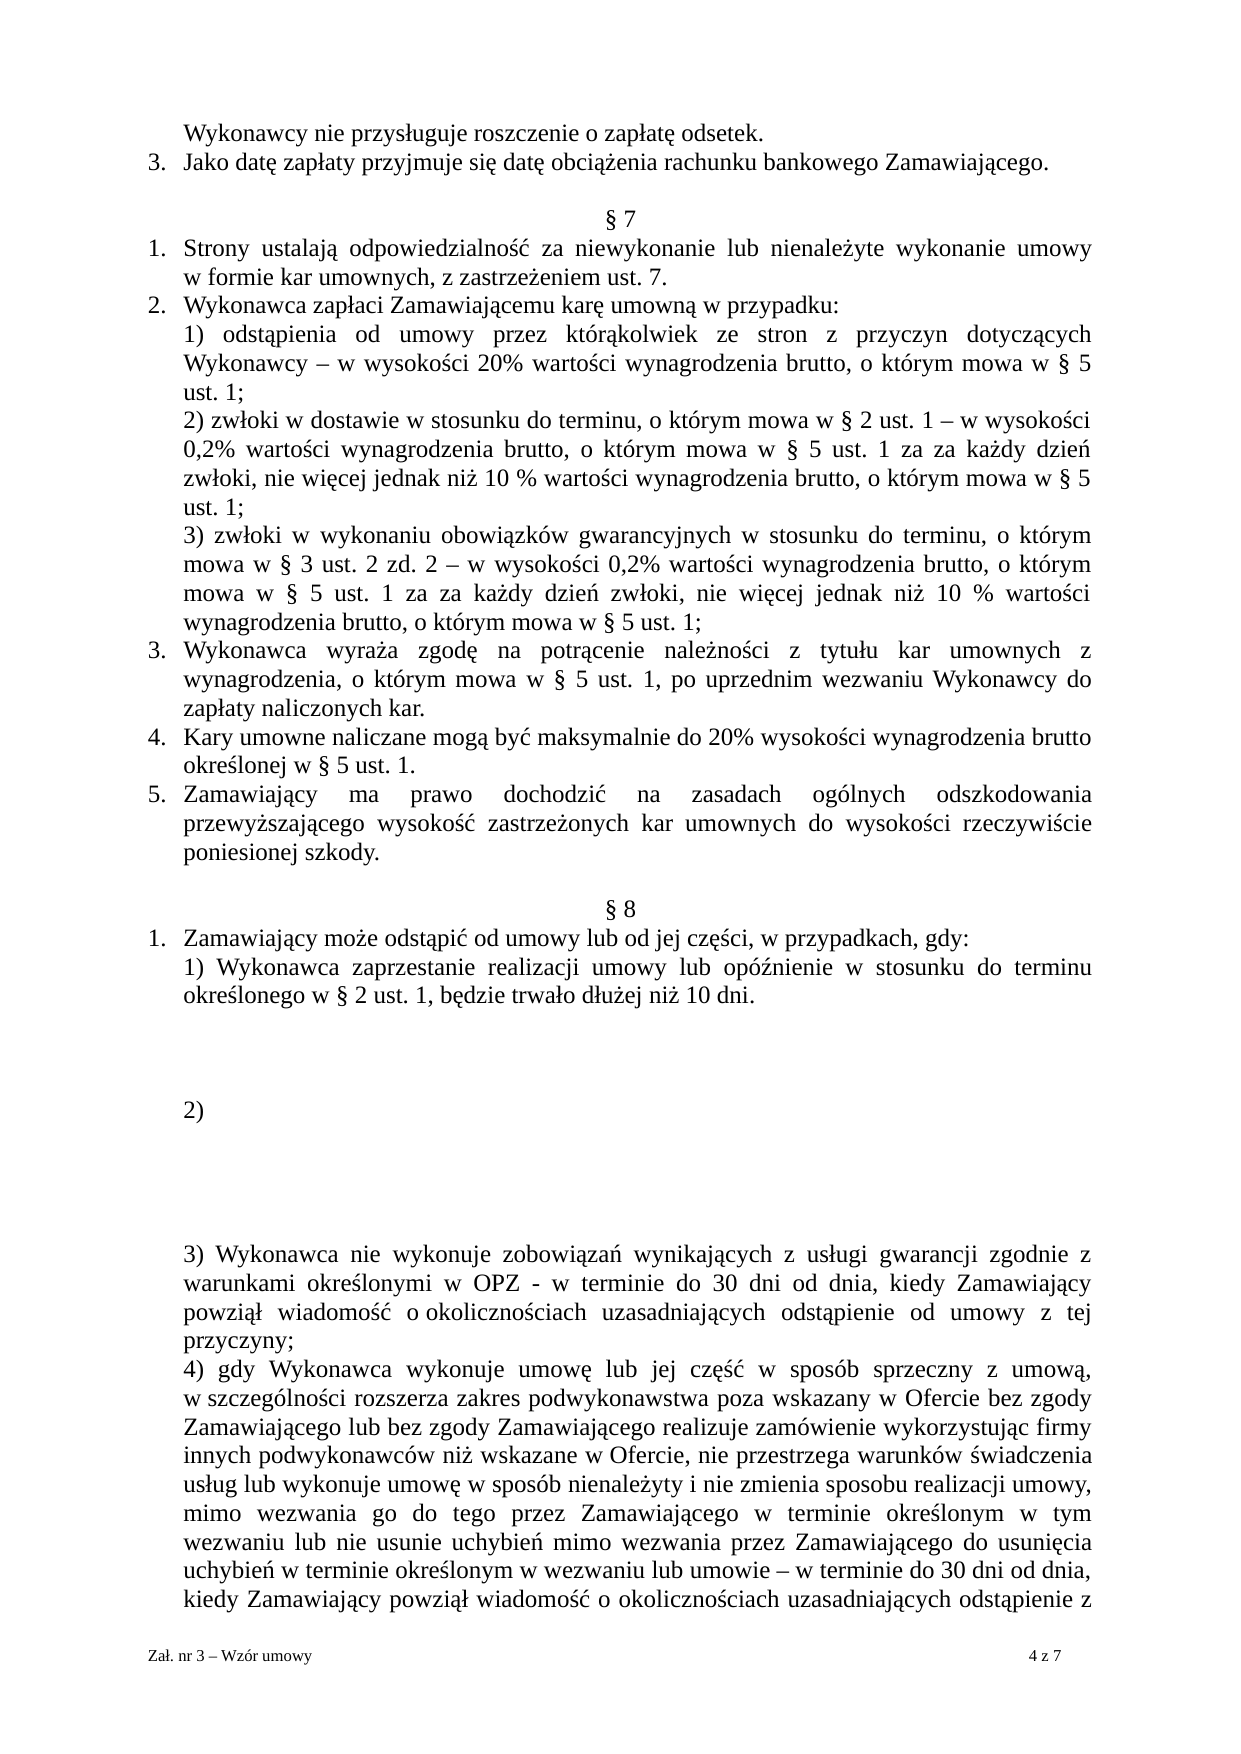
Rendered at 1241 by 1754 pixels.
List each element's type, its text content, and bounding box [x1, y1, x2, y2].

list Strony ustalają odpowiedzialność za niewykonanie lub nienależyte wykonanie umowy w formie kar umownych, z zastrzeżeniem ust. 7. [148, 233, 1093, 291]
list 2) Wykonawca nie przekaże Zamawiającemu kompletnego projektu wdrożenia środowisk wraz z harmonogramem wdrożeń w terminie, o którym mowa w § 2 ust. 4. W przypadku, o którym mowa w zdaniu poprzedzającym, oświadczenie o odstąpieniu od umowy Zamawiający może złożyć w terminie do 30 dni od dnia zaistnienia okoliczności stanowiącej podstawę do odstąpienia od Umowy, [148, 1096, 1093, 1239]
text § 8 [148, 894, 1093, 923]
list Wykonawca zapłaci Zamawiającemu karę umowną w przypadku: [148, 291, 1093, 319]
list Wykonawcy nie przysługuje roszczenie o zapłatę odsetek. [148, 118, 1093, 147]
list 3) zwłoki w wykonaniu obowiązków gwarancyjnych w stosunku do terminu, o którym mowa w § 3 ust. 2 zd. 2 – w wysokości 0,2% wartości wynagrodzenia brutto, o którym mowa w § 5 ust. 1 za za każdy dzień zwłoki, nie więcej jednak niż 10 % wartości wynagrodzenia brutto, o którym mowa w § 5 ust. 1; [148, 521, 1093, 636]
text § 7 [148, 204, 1093, 233]
list Wykonawca wyraża zgodę na potrącenie należności z tytułu kar umownych z wynagrodzenia, o którym mowa w § 5 ust. 1, po uprzednim wezwaniu Wykonawcy do zapłaty naliczonych kar. [148, 636, 1093, 722]
list Zamawiający ma prawo dochodzić na zasadach ogólnych odszkodowania przewyższającego wysokość zastrzeżonych kar umownych do wysokości rzeczywiście poniesionej szkody. [148, 779, 1093, 866]
list 1) Wykonawca zaprzestanie realizacji umowy lub opóźnienie w stosunku do terminu określonego w § 2 ust. 1, będzie trwało dłużej niż 10 dni. W przypadku, o którym mowa w zdaniu poprzedzającym, oświadczenie o odstąpieniu od umowy Zamawiający może złożyc w terminie do 30 dni od dnia zaistnienia okoliczności stanowiącej podstawę do odstąpienia od Umowy, [148, 952, 1093, 1096]
list 3) Wykonawca nie wykonuje zobowiązań wynikających z usługi gwarancji zgodnie z warunkami określonymi w OPZ - w terminie do 30 dni od dnia, kiedy Zamawiający powziął wiadomość o okolicznościach uzasadniających odstąpienie od umowy z tej przyczyny; [148, 1239, 1093, 1354]
list 2) zwłoki w dostawie w stosunku do terminu, o którym mowa w § 2 ust. 1 – w wysokości 0,2% wartości wynagrodzenia brutto, o którym mowa w § 5 ust. 1 za za każdy dzień zwłoki, nie więcej jednak niż 10 % wartości wynagrodzenia brutto, o którym mowa w § 5 ust. 1; [148, 406, 1093, 521]
list Jako datę zapłaty przyjmuje się datę obciążenia rachunku bankowego Zamawiającego. [148, 147, 1093, 176]
list Kary umowne naliczane mogą być maksymalnie do 20% wysokości wynagrodzenia brutto określonej w § 5 ust. 1. [148, 722, 1093, 779]
list 1) odstąpienia od umowy przez którąkolwiek ze stron z przyczyn dotyczących Wykonawcy – w wysokości 20% wartości wynagrodzenia brutto, o którym mowa w § 5 ust. 1; [148, 319, 1093, 406]
list 4) gdy Wykonawca wykonuje umowę lub jej część w sposób sprzeczny z umową, w szczególności rozszerza zakres podwykonawstwa poza wskazany w Ofercie bez zgody Zamawiającego lub bez zgody Zamawiającego realizuje zamówienie wykorzystując firmy innych podwykonawców niż wskazane w Ofercie, nie przestrzega warunków świadczenia usług lub wykonuje umowę w sposób nienależyty i nie zmienia sposobu realizacji umowy, mimo wezwania go do tego przez Zamawiającego w terminie określonym w tym wezwaniu lub nie usunie uchybień mimo wezwania przez Zamawiającego do usunięcia uchybień w terminie określonym w wezwaniu lub umowie – w terminie do 30 dni od dnia, kiedy Zamawiający powziął wiadomość o okolicznościach uzasadniających odstąpienie z [148, 1354, 1093, 1613]
list Zamawiający może odstąpić od umowy lub od jej części, w przypadkach, gdy: [148, 923, 1093, 952]
